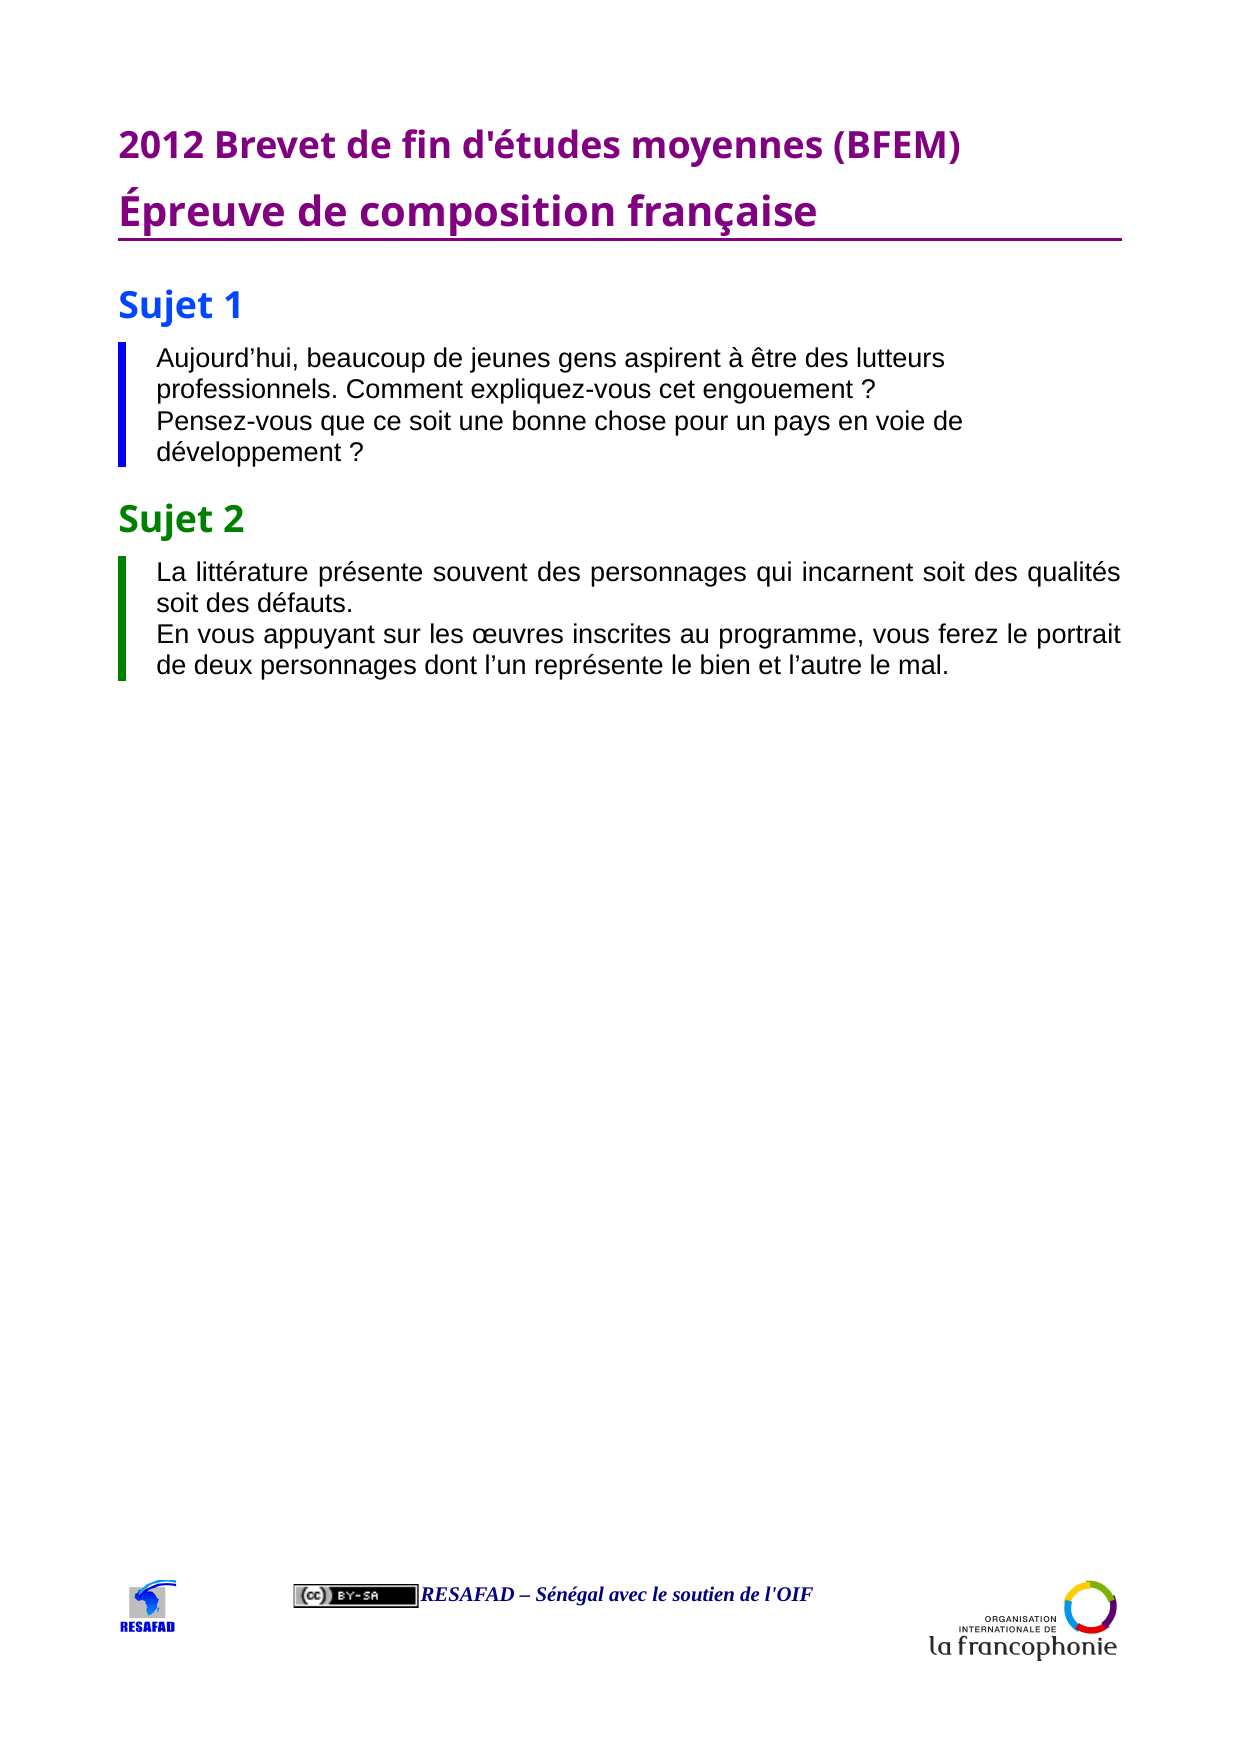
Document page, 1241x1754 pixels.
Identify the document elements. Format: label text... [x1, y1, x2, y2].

subtitle Aujourd’hui, beaucoup de jeunes gens aspirent à être des lutteurs professionnels. Comment expliquez-vous cet engouement ? [126, 342, 1122, 404]
subtitle Sujet 2 [118, 492, 1122, 543]
text 2012 Brevet de fin d'études moyennes (BFEM) [118, 118, 1122, 169]
picture [120, 1580, 177, 1632]
picture [293, 1584, 419, 1608]
subtitle Sujet 1 [118, 278, 1122, 329]
text La littérature présente souvent des personnages qui incarnent soit des qualités soit des défauts. [126, 556, 1122, 618]
picture [922, 1578, 1124, 1668]
text En vous appuyant sur les œuvres inscrites au programme, vous ferez le portrait de deux personnages dont l’un représente le bien et l’autre le mal. [126, 618, 1122, 681]
text Épreuve de composition française [118, 182, 1122, 238]
text Pensez-vous que ce soit une bonne chose pour un pays en voie de développement ? [126, 404, 1122, 467]
